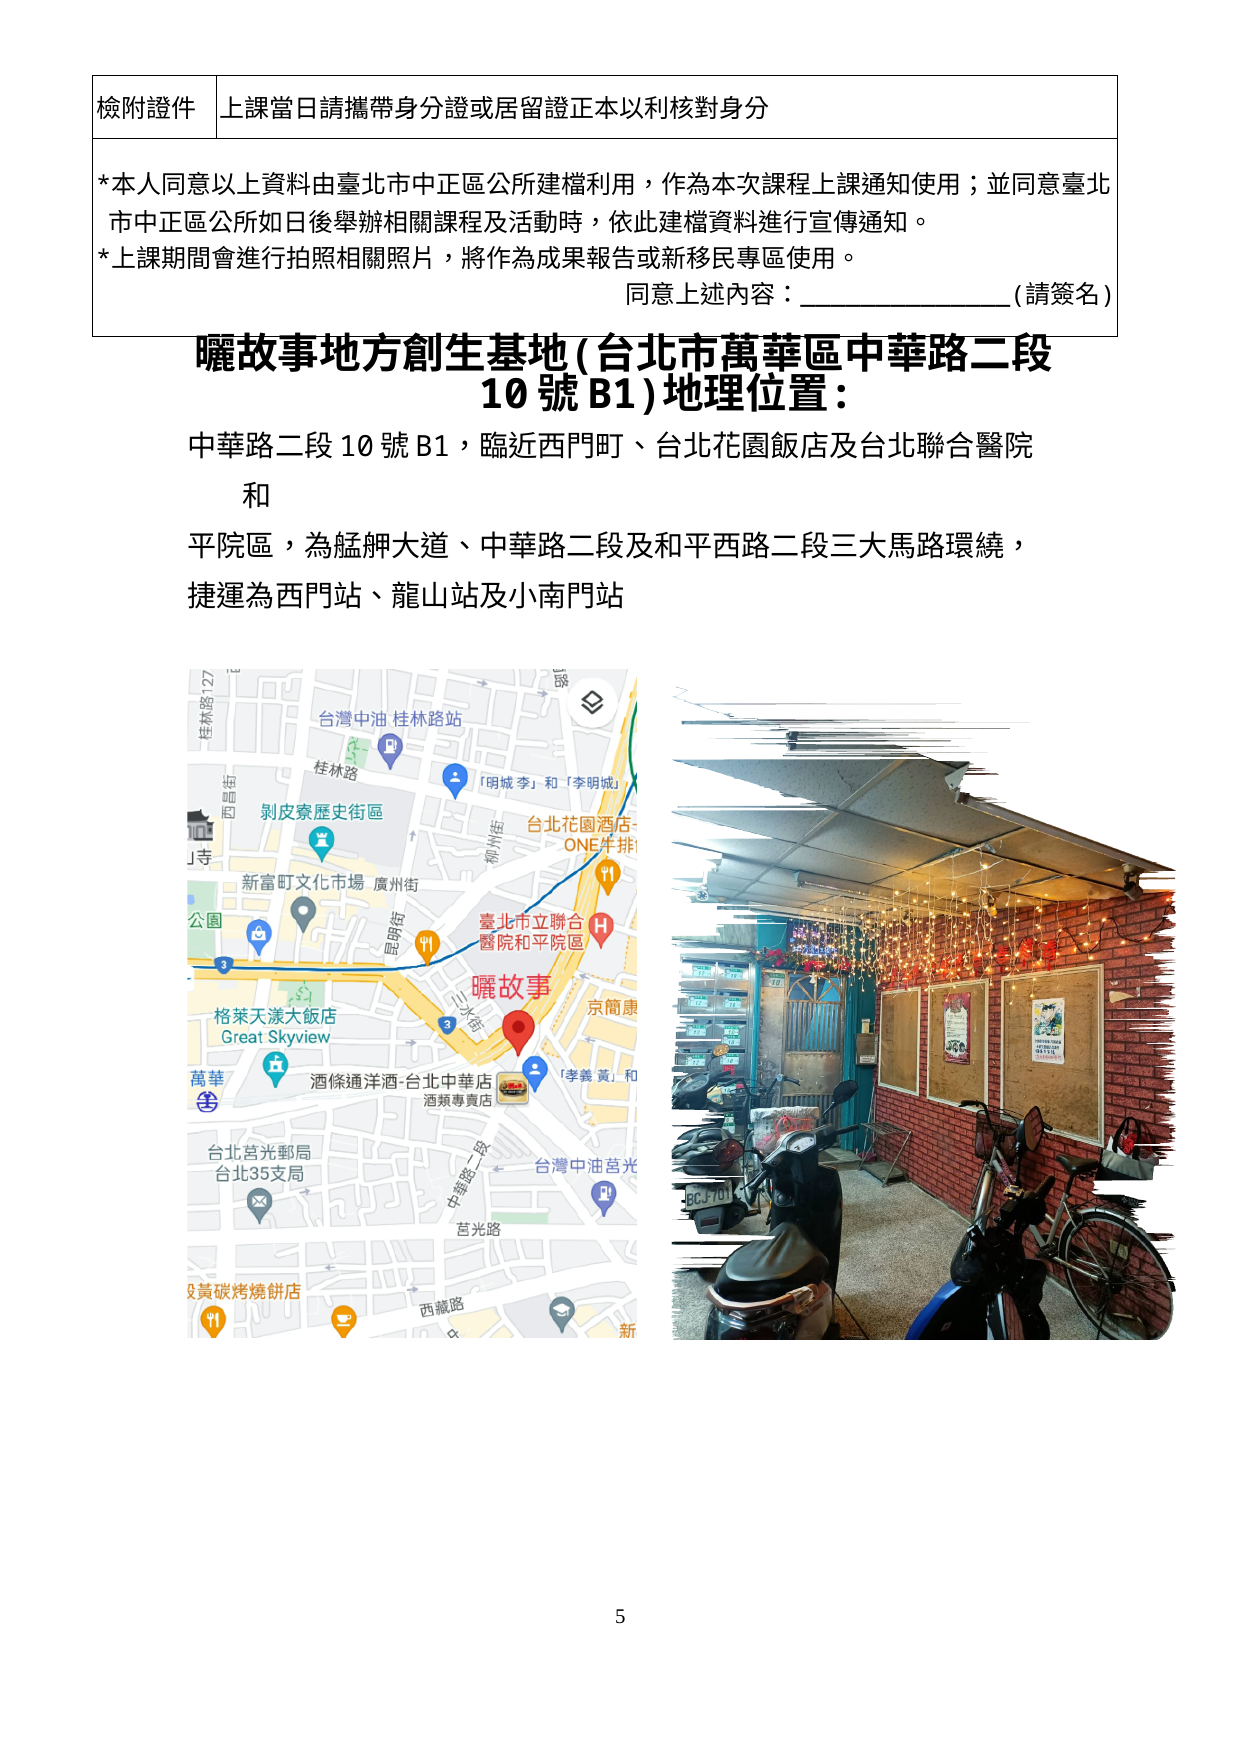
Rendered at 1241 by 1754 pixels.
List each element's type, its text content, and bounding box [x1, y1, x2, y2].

table_cell 檢附證件 [93, 76, 216, 137]
text 中華路二段10號B1，臨近西門町、台北花園飯店及台北聯合醫院和 [187, 416, 1053, 516]
table_cell 上課當日請攜帶身分證或居留證正本以利核對身分 [217, 76, 1117, 137]
table_cell *本人同意以上資料由臺北市中正區公所建檔利用，作為本次課程上課通知使用；並同意臺北市中正區公所如日後舉辦相關課程及活動時，依此建檔資料進行宣傳通知。 *上課期間會進行拍照相關照片，將作為成果報告或新移民專區使用。 同意上述內容：______________(請簽名) [93, 139, 1117, 336]
text 曬故事地方創生基地(台北市萬華區中華路二段10號B1)地理位置: [193, 337, 1053, 416]
text 捷運為西門站、龍山站及小南門站 [187, 566, 1053, 616]
text 平院區，為艋舺大道、中華路二段及和平西路二段三大馬路環繞， [187, 516, 1053, 566]
